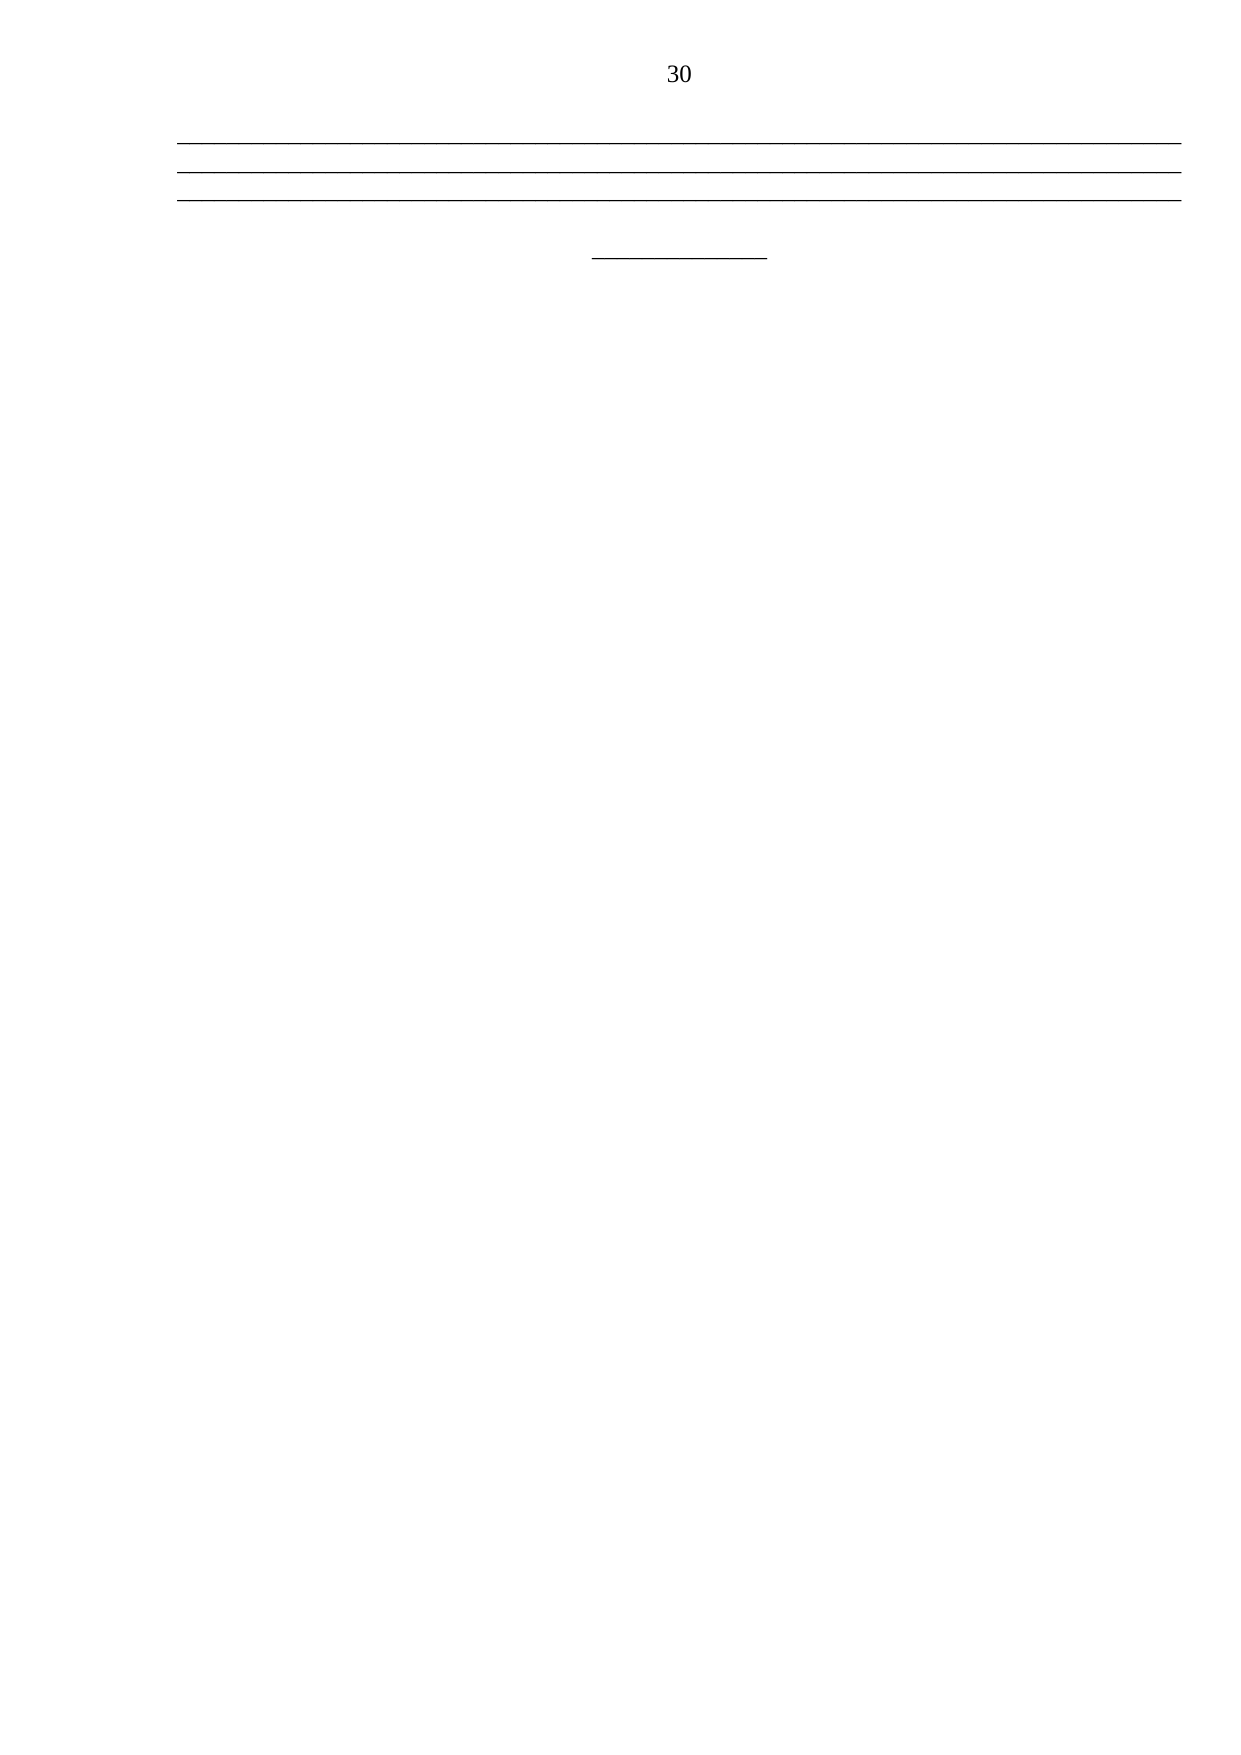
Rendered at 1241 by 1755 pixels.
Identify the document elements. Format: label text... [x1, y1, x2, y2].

text _________________________ [177, 176, 1181, 200]
text ______________ [177, 233, 1181, 262]
text _________________________ [177, 147, 1181, 172]
text _________________________ [177, 118, 1181, 143]
